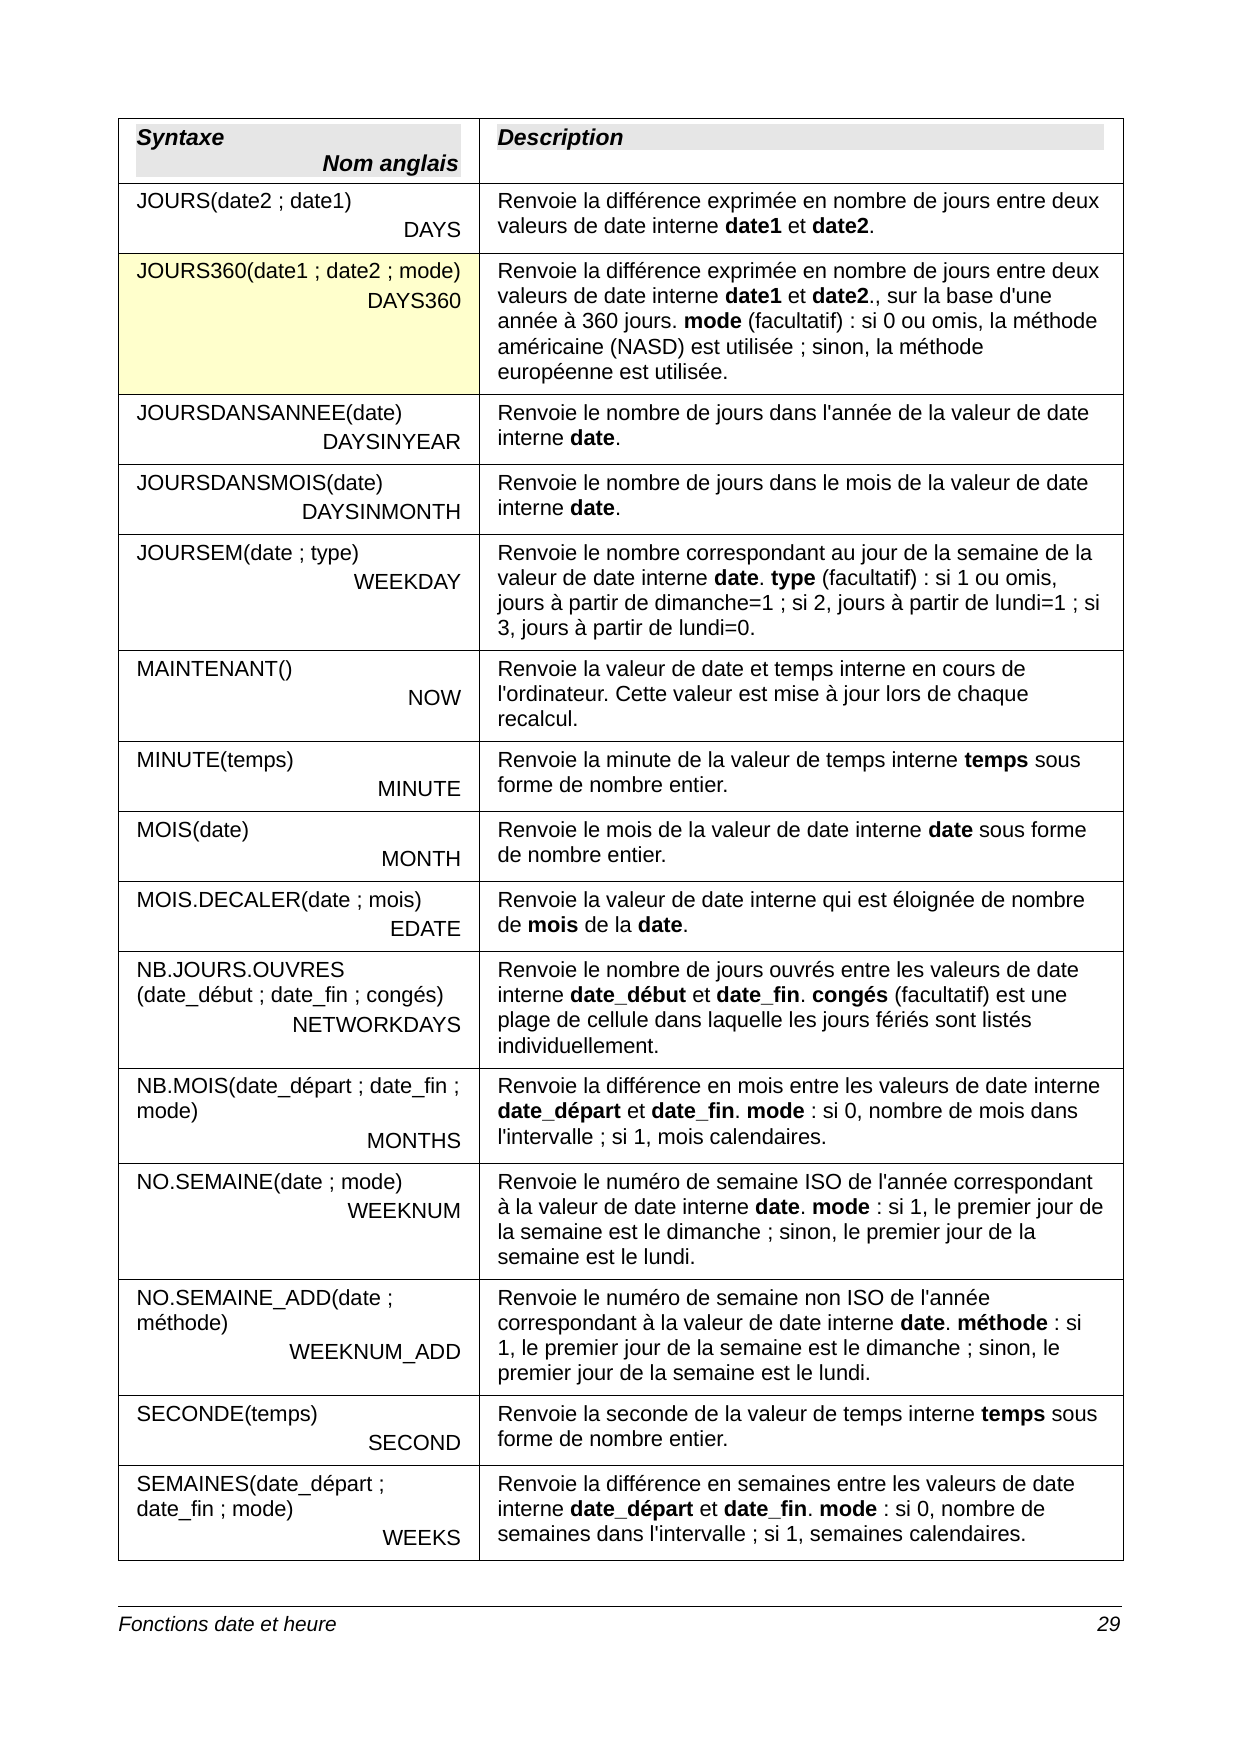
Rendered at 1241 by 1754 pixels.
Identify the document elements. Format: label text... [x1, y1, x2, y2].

table_cell Renvoie la différence en semaines entre les valeurs de date interne date_départ et date_fin. mode : si 0, nombre de semaines dans l'intervalle ; si 1, semaines calendaires. [480, 1466, 1123, 1560]
table_cell NB.JOURS.OUVRES (date_début ; date_fin ; congés) NETWORKDAYS [119, 952, 479, 1068]
table_cell Renvoie la valeur de date et temps interne en cours de l'ordinateur. Cette valeur est mise à jour lors de chaque recalcul. [480, 651, 1123, 741]
table_cell SEMAINES(date_départ ; date_fin ; mode) WEEKS [119, 1466, 479, 1560]
table_cell JOURS360(date1 ; date2 ; mode) DAYS360 [119, 254, 479, 394]
table_cell SECONDE(temps) SECOND [119, 1396, 479, 1465]
table_cell Renvoie le nombre de jours dans le mois de la valeur de date interne date. [480, 465, 1123, 534]
table_cell NB.MOIS(date_départ ; date_fin ; mode) MONTHS [119, 1069, 479, 1163]
table_cell Renvoie la différence exprimée en nombre de jours entre deux valeurs de date interne date1 et date2. [480, 184, 1123, 252]
table_header Description [480, 119, 1123, 182]
table_cell Renvoie la minute de la valeur de temps interne temps sous forme de nombre entier. [480, 742, 1123, 811]
table_cell JOURSDANSANNEE(date) DAYSINYEAR [119, 395, 479, 464]
table_cell Renvoie la différence exprimée en nombre de jours entre deux valeurs de date interne date1 et date2., sur la base d'une année à 360 jours. mode (facultatif) : si 0 ou omis, la méthode américaine (NASD) est utilisée ; sinon, la méthode européenne est utilisée. [480, 254, 1123, 394]
table_cell Renvoie la différence en mois entre les valeurs de date interne date_départ et date_fin. mode : si 0, nombre de mois dans l'intervalle ; si 1, mois calendaires. [480, 1069, 1123, 1163]
table_cell Renvoie la valeur de date interne qui est éloignée de nombre de mois de la date. [480, 882, 1123, 951]
table_cell JOURS(date2 ; date1) DAYS [119, 184, 479, 252]
table_cell NO.SEMAINE(date ; mode) WEEKNUM [119, 1164, 479, 1279]
table_cell JOURSEM(date ; type) WEEKDAY [119, 535, 479, 650]
table_cell NO.SEMAINE_ADD(date ; méthode) WEEKNUM_ADD [119, 1280, 479, 1395]
table_cell Renvoie le nombre de jours ouvrés entre les valeurs de date interne date_début et date_fin. congés (facultatif) est une plage de cellule dans laquelle les jours fériés sont listés individuellement. [480, 952, 1123, 1068]
table_header Syntaxe Nom anglais [119, 119, 479, 182]
table_cell Renvoie le numéro de semaine non ISO de l'année correspondant à la valeur de date interne date. méthode : si 1, le premier jour de la semaine est le dimanche ; sinon, le premier jour de la semaine est le lundi. [480, 1280, 1123, 1395]
table_cell MOIS(date) MONTH [119, 812, 479, 881]
table_cell Renvoie le nombre de jours dans l'année de la valeur de date interne date. [480, 395, 1123, 464]
table_cell MAINTENANT() NOW [119, 651, 479, 741]
table_cell Renvoie le nombre correspondant au jour de la semaine de la valeur de date interne date. type (facultatif) : si 1 ou omis, jours à partir de dimanche=1 ; si 2, jours à partir de lundi=1 ; si 3, jours à partir de lundi=0. [480, 535, 1123, 650]
table_cell Renvoie la seconde de la valeur de temps interne temps sous forme de nombre entier. [480, 1396, 1123, 1465]
table_cell MINUTE(temps) MINUTE [119, 742, 479, 811]
table_cell Renvoie le numéro de semaine ISO de l'année correspondant à la valeur de date interne date. mode : si 1, le premier jour de la semaine est le dimanche ; sinon, le premier jour de la semaine est le lundi. [480, 1164, 1123, 1279]
table_cell JOURSDANSMOIS(date) DAYSINMONTH [119, 465, 479, 534]
table_cell MOIS.DECALER(date ; mois) EDATE [119, 882, 479, 951]
table_cell Renvoie le mois de la valeur de date interne date sous forme de nombre entier. [480, 812, 1123, 881]
